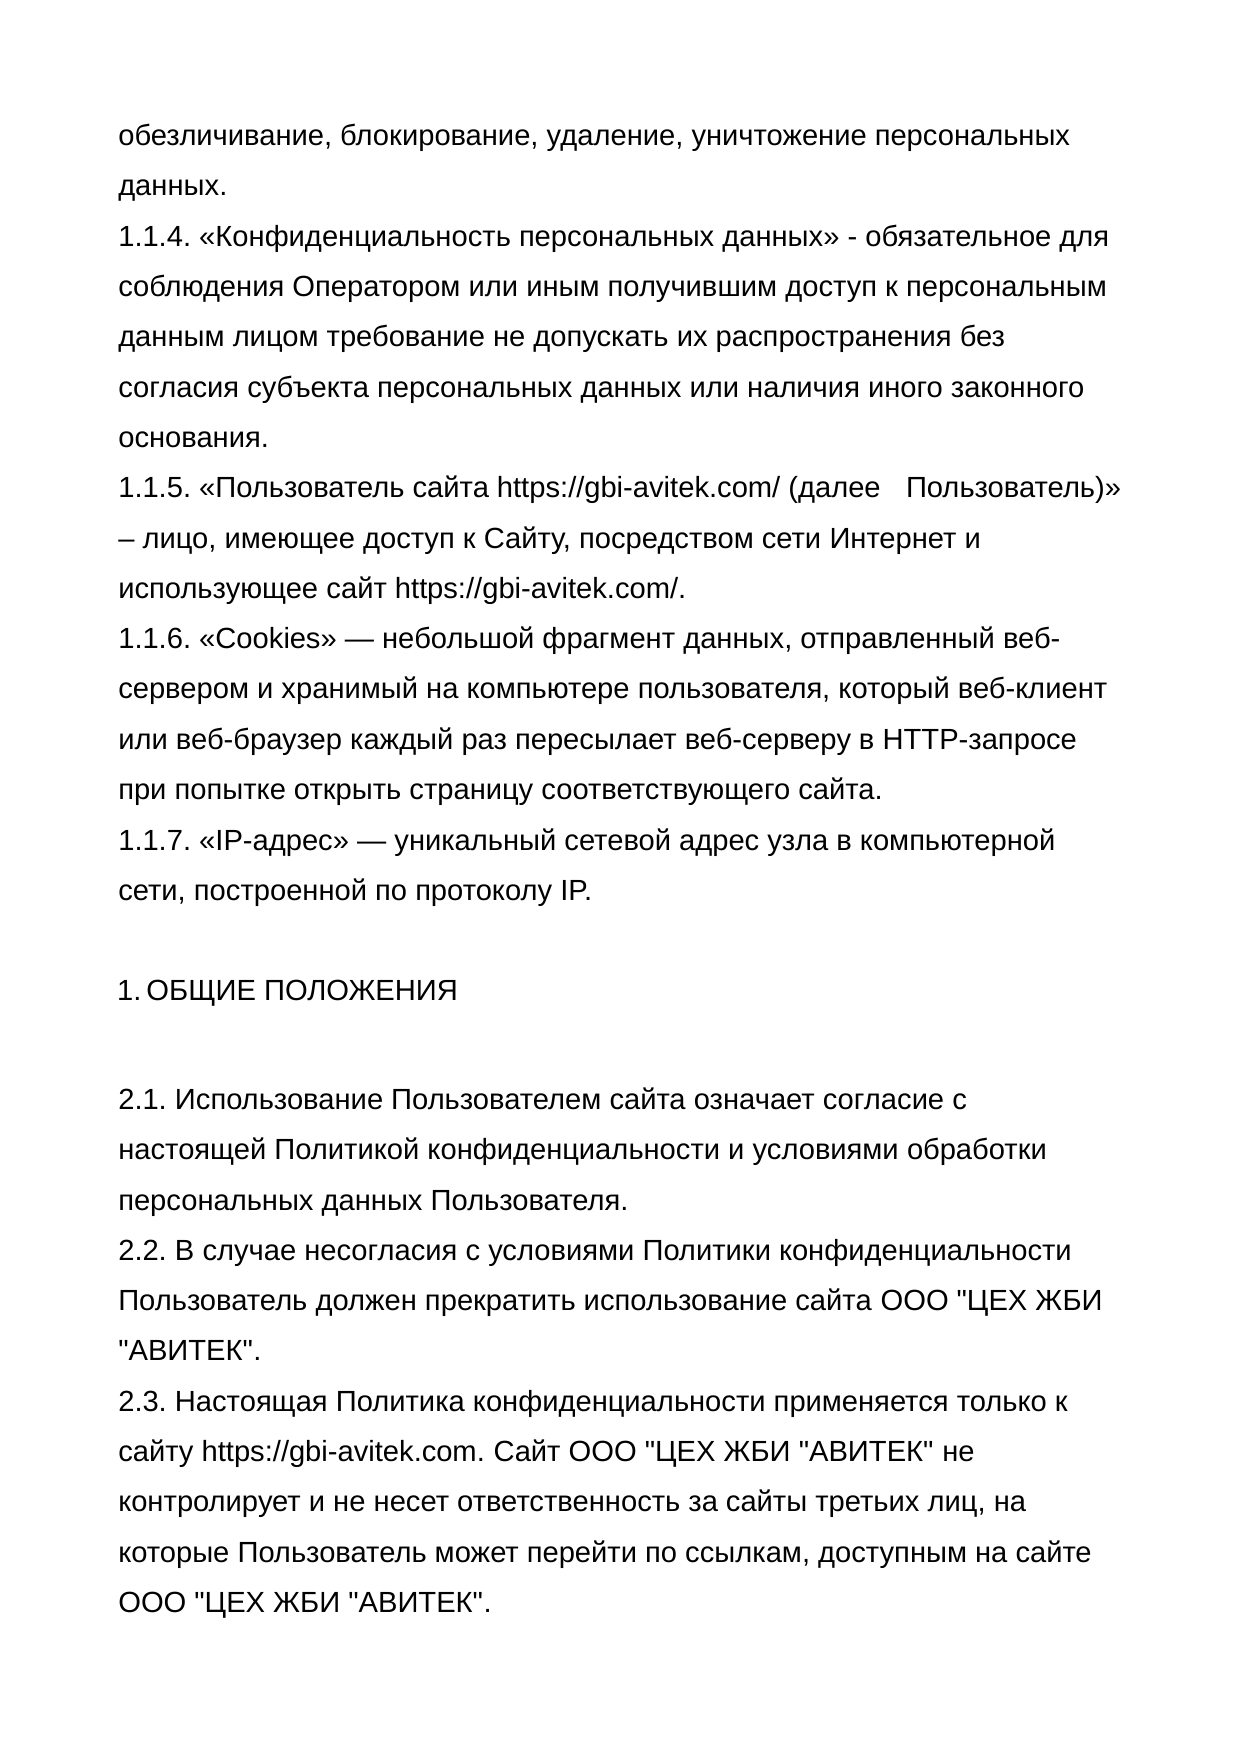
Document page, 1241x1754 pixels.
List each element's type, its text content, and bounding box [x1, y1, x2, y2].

text 1.1.6. «Cookies» — небольшой фрагмент данных, отправленный веб-сервером и хранимый на компьютере пользователя, который веб-клиент или веб-браузер каждый раз пересылает веб-серверу в HTTP-запросе при попытке открыть страницу соответствующего сайта. [118, 621, 1122, 806]
text 2.1. Использование Пользователем сайта означает согласие с настоящей Политикой конфиденциальности и условиями обработки персональных данных Пользователя. [118, 1082, 1122, 1216]
text 2.2. В случае несогласия с условиями Политики конфиденциальности Пользователь должен прекратить использование сайта ООО "ЦЕХ ЖБИ "АВИТЕК". [118, 1233, 1122, 1367]
text 2.3. Настоящая Политика конфиденциальности применяется только к сайту https://gbi-avitek.com. Сайт ООО "ЦЕХ ЖБИ "АВИТЕК" не контролирует и не несет ответственность за сайты третьих лиц, на которые Пользователь может перейти по ссылкам, доступным на сайте ООО "ЦЕХ ЖБИ "АВИТЕК". [118, 1384, 1122, 1618]
text 1.1.5. «Пользователь сайта https://gbi-avitek.com/ (далее Пользователь)» – лицо, имеющее доступ к Сайту, посредством сети Интернет и использующее сайт https://gbi-avitek.com/. [118, 470, 1122, 604]
list ОБЩИЕ ПОЛОЖЕНИЯ [146, 973, 1122, 1007]
text 1.1.7. «IP-адрес» — уникальный сетевой адрес узла в компьютерной сети, построенной по протоколу IP. [118, 822, 1122, 906]
text 1.1.4. «Конфиденциальность персональных данных» - обязательное для соблюдения Оператором или иным получившим доступ к персональным данным лицом требование не допускать их распространения без согласия субъекта персональных данных или наличия иного законного основания. [118, 219, 1122, 453]
text обезличивание, блокирование, удаление, уничтожение персональных данных. [118, 118, 1122, 202]
